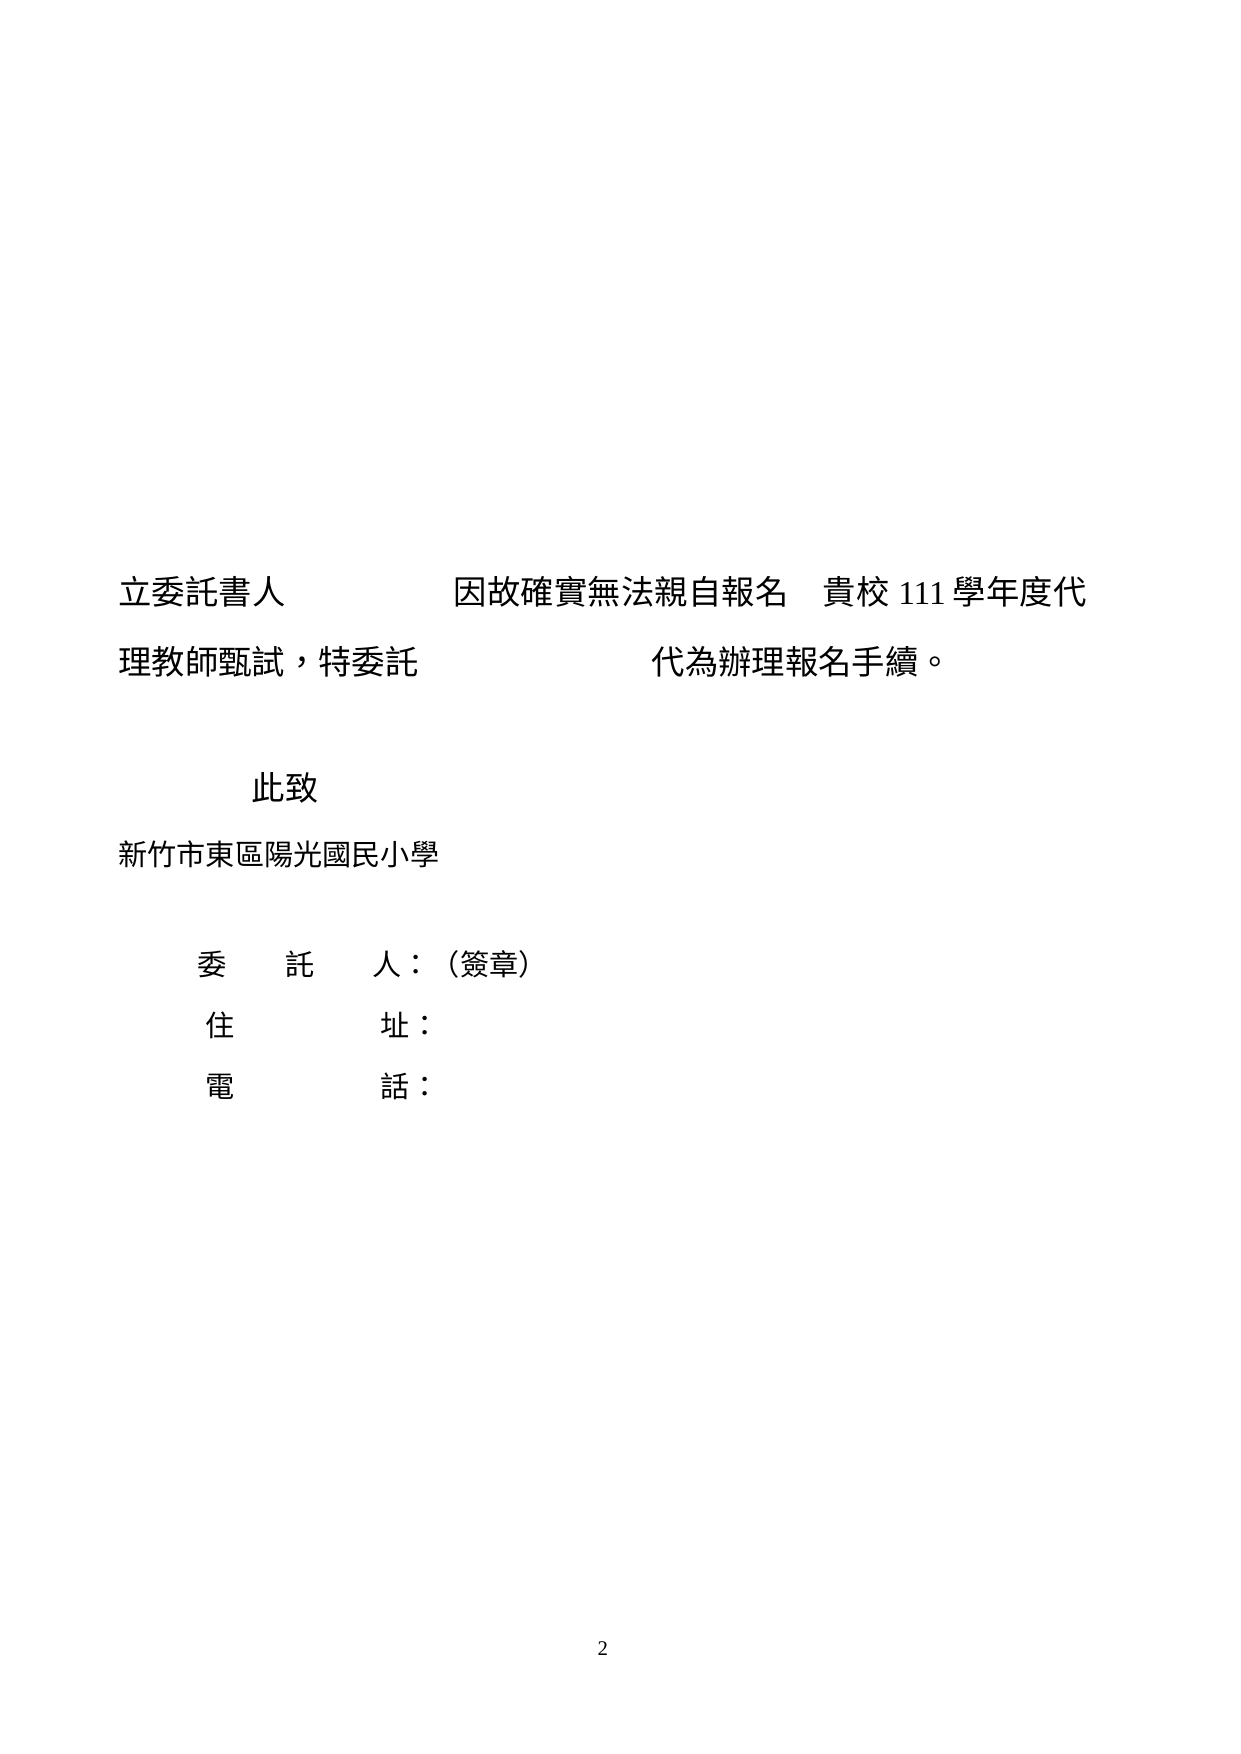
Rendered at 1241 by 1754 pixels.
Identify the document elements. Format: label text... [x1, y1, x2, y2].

text 委 託 人：（簽章） [118, 941, 1087, 983]
text 新竹市東區陽光國民小學 [118, 831, 1087, 874]
text 此致 [118, 761, 1087, 810]
text 電 話： [118, 1064, 1087, 1106]
text 住 址： [118, 1002, 1087, 1045]
text 立委託書人 因故確實無法親自報名 貴校111學年度代理教師甄試，特委託 代為辦理報名手續。 [118, 566, 1087, 684]
